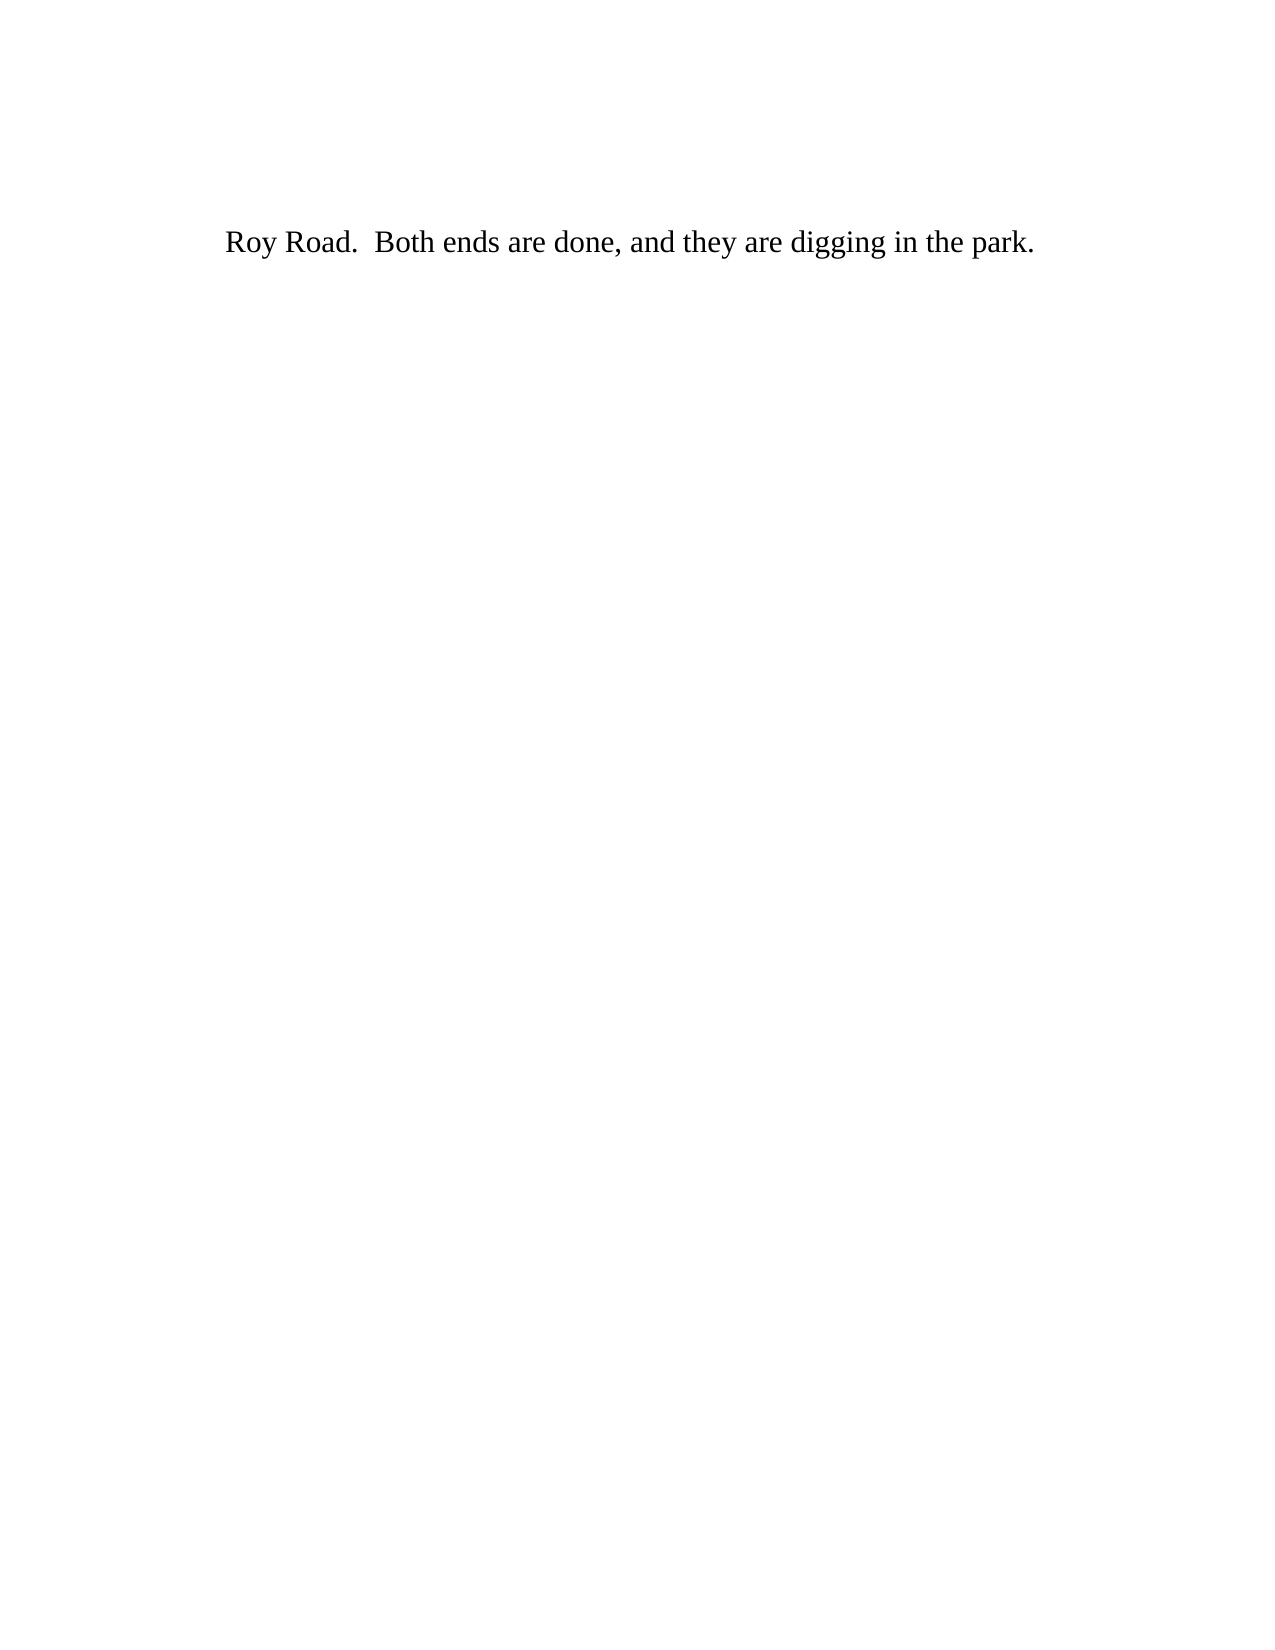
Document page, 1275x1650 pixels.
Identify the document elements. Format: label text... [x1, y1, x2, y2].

text Roy Road. Both ends are done, and they are digging in the park. [225, 225, 1050, 259]
